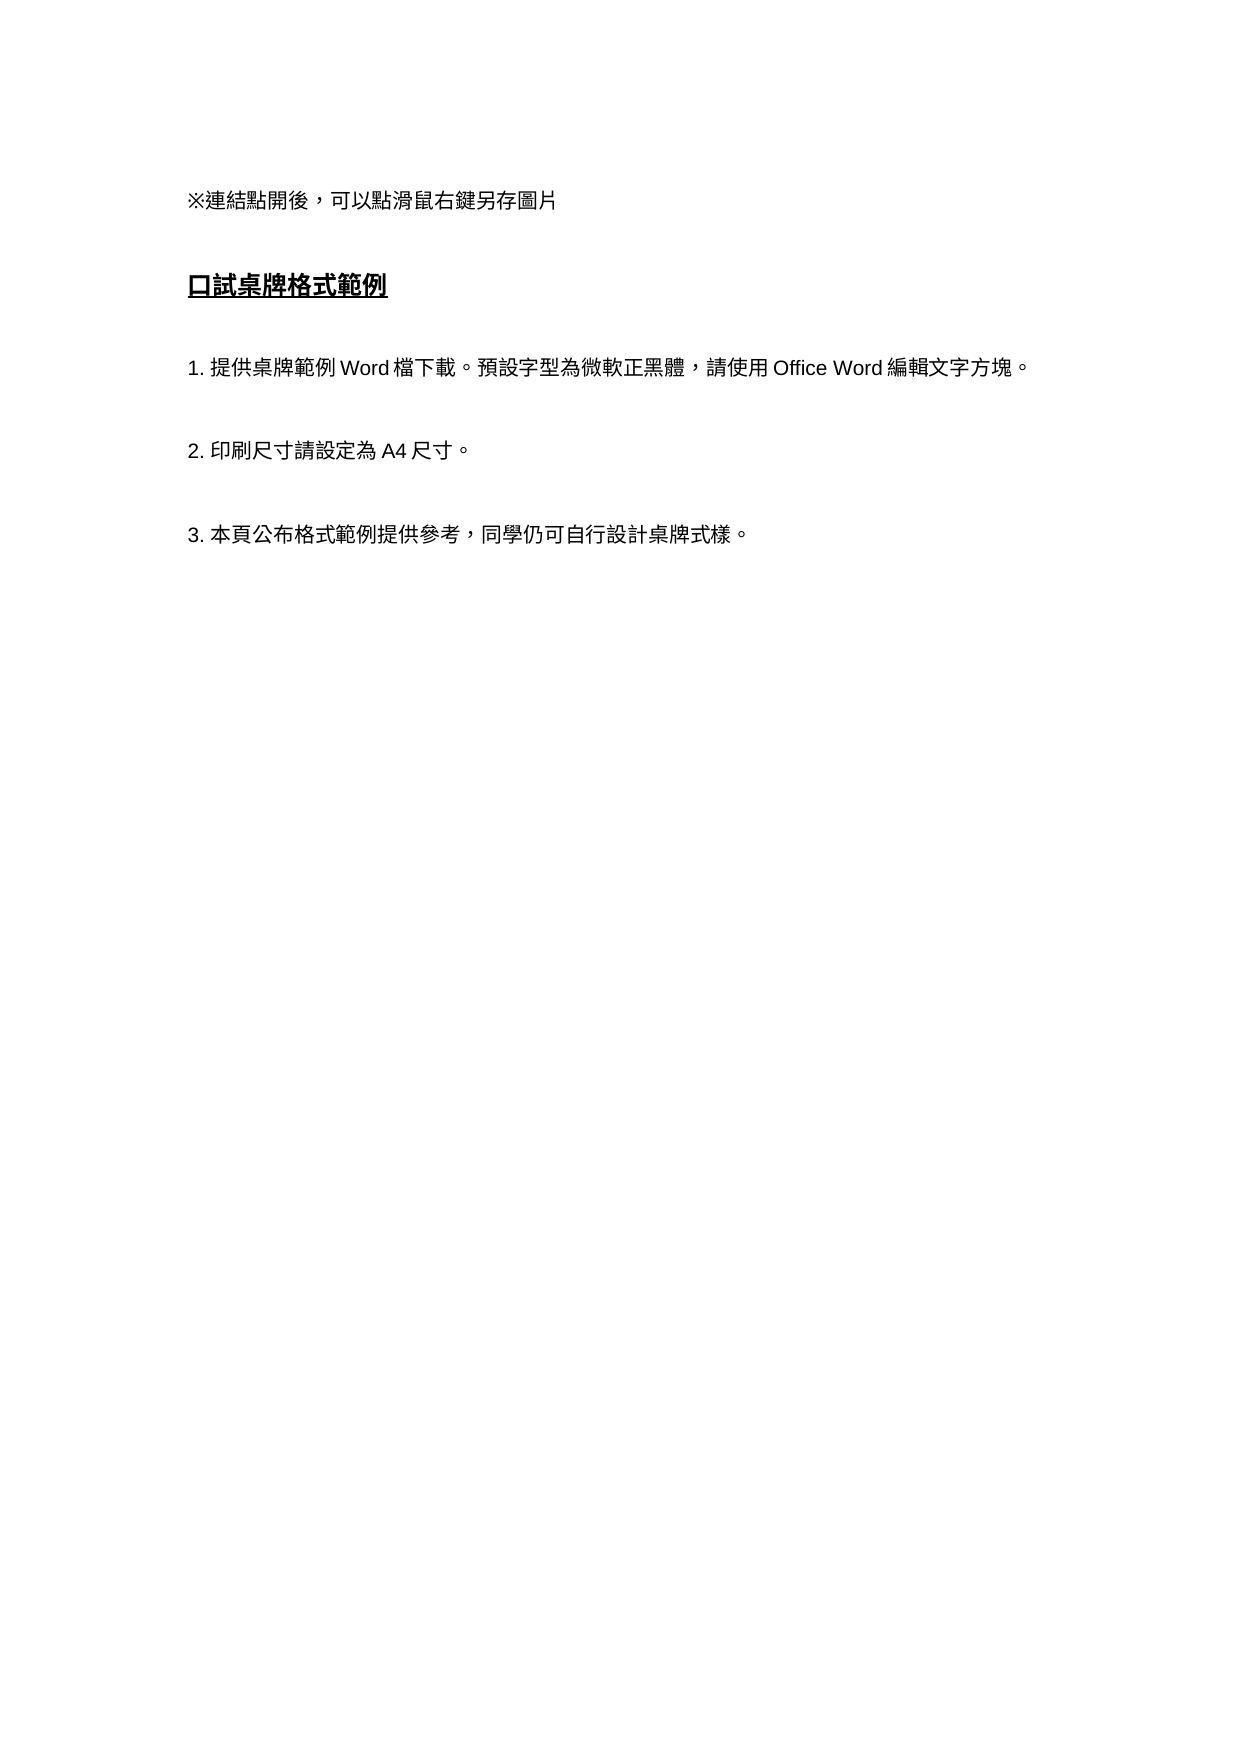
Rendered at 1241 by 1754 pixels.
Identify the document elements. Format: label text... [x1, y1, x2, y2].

text ※連結點開後，可以點滑鼠右鍵另存圖片 [187, 158, 1053, 221]
text 3. 本頁公布格式範例提供參考，同學仍可自行設計桌牌式樣。 [187, 492, 1053, 554]
text 口試桌牌格式範例 [187, 242, 1053, 304]
text 1. 提供桌牌範例Word檔下載。預設字型為微軟正黑體，請使用Office Word編輯文字方塊。 [187, 325, 1053, 387]
text 2. 印刷尺寸請設定為A4尺寸。 [187, 408, 1053, 471]
